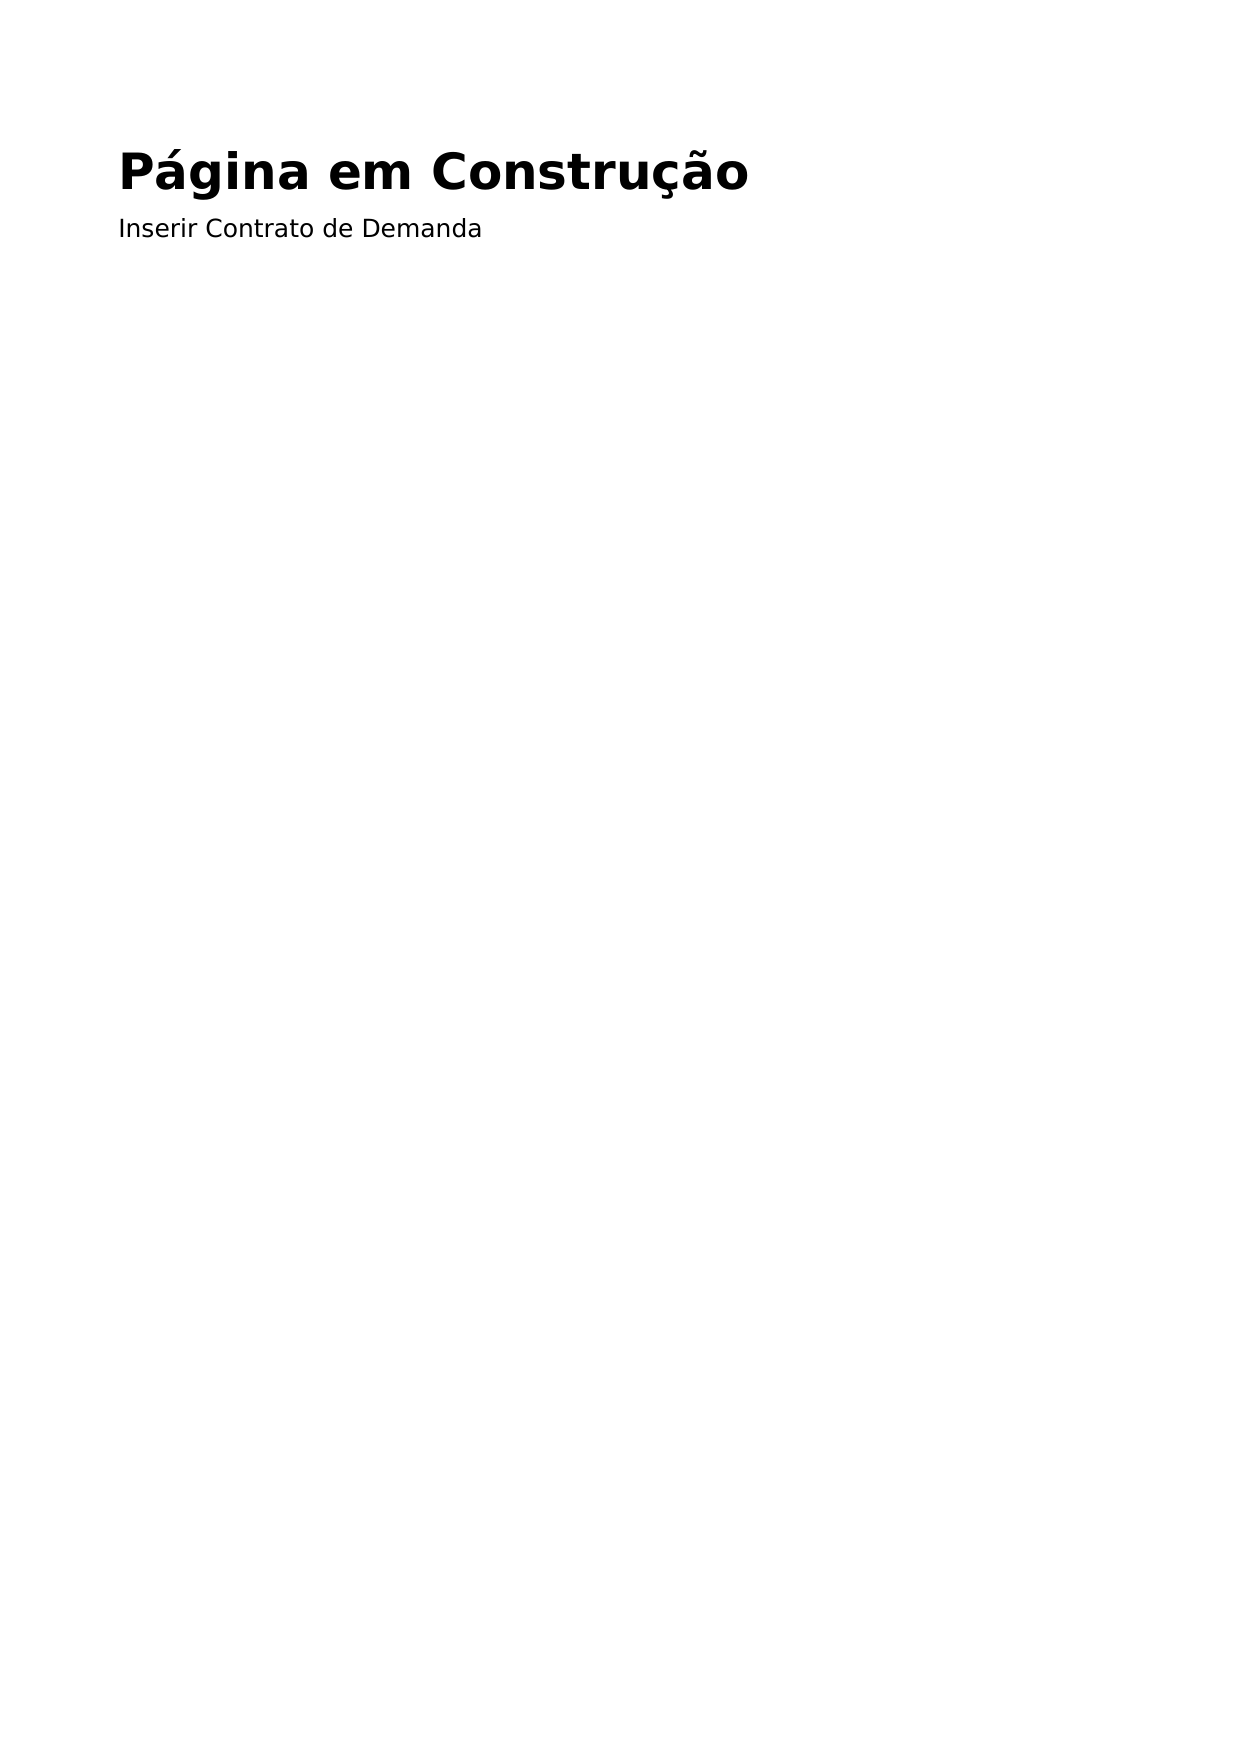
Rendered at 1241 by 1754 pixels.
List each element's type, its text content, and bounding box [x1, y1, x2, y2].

text Inserir Contrato de Demanda [118, 214, 1122, 243]
subtitle Página em Construção [118, 143, 1122, 201]
